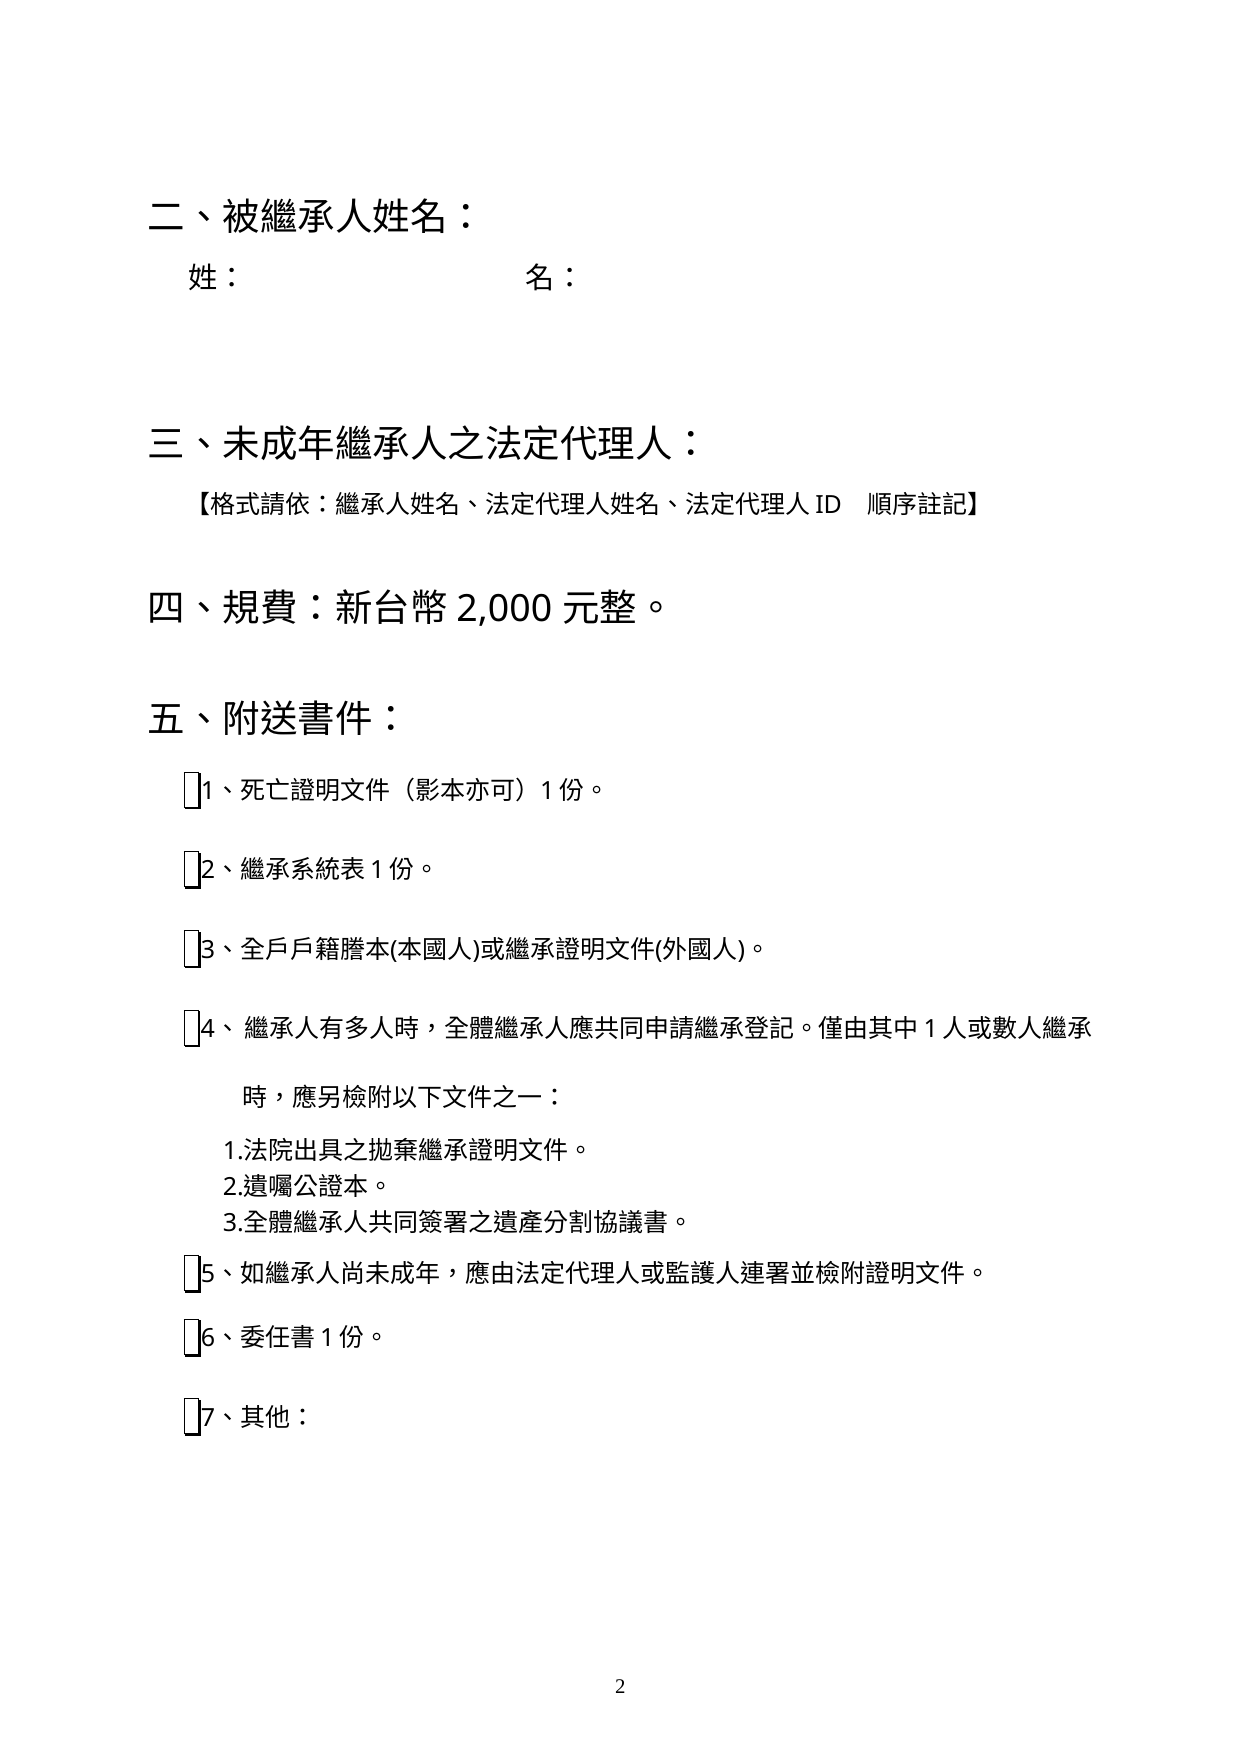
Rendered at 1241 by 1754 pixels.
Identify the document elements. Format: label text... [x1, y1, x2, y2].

text 4、 繼承人有多人時，全體繼承人應共同申請繼承登記。僅由其中1人或數人繼承時，應另檢附以下文件之一： [177, 992, 1092, 1130]
text 三、未成年繼承人之法定代理人： [148, 413, 1092, 468]
text 3.全體繼承人共同簽署之遺產分割協議書。 [198, 1203, 1092, 1239]
text 1.法院出具之拋棄繼承證明文件。 [198, 1130, 1092, 1166]
text 6、委任書1份。 [177, 1301, 1092, 1370]
text 2.遺囑公證本。 [198, 1166, 1092, 1203]
text 5、如繼承人尚未成年，應由法定代理人或監護人連署並檢附證明文件。 [177, 1249, 1092, 1291]
table_header 姓： [185, 248, 523, 328]
text 1、死亡證明文件（影本亦可）1份。 [177, 754, 1092, 823]
text 2、繼承系統表1份。 [177, 833, 1092, 902]
text 二、被繼承人姓名： [148, 187, 1092, 241]
table_header 名： [523, 248, 1011, 328]
text 【格式請依：繼承人姓名、法定代理人姓名、法定代理人ID 順序註記】 [185, 468, 1092, 537]
text 7、其他： [177, 1381, 1092, 1450]
text 五、附送書件： [148, 689, 1092, 744]
text 3、全戶戶籍謄本(本國人)或繼承證明文件(外國人)。 [177, 913, 1092, 982]
text 四、規費：新台幣 2,000 元整。 [148, 588, 1092, 630]
